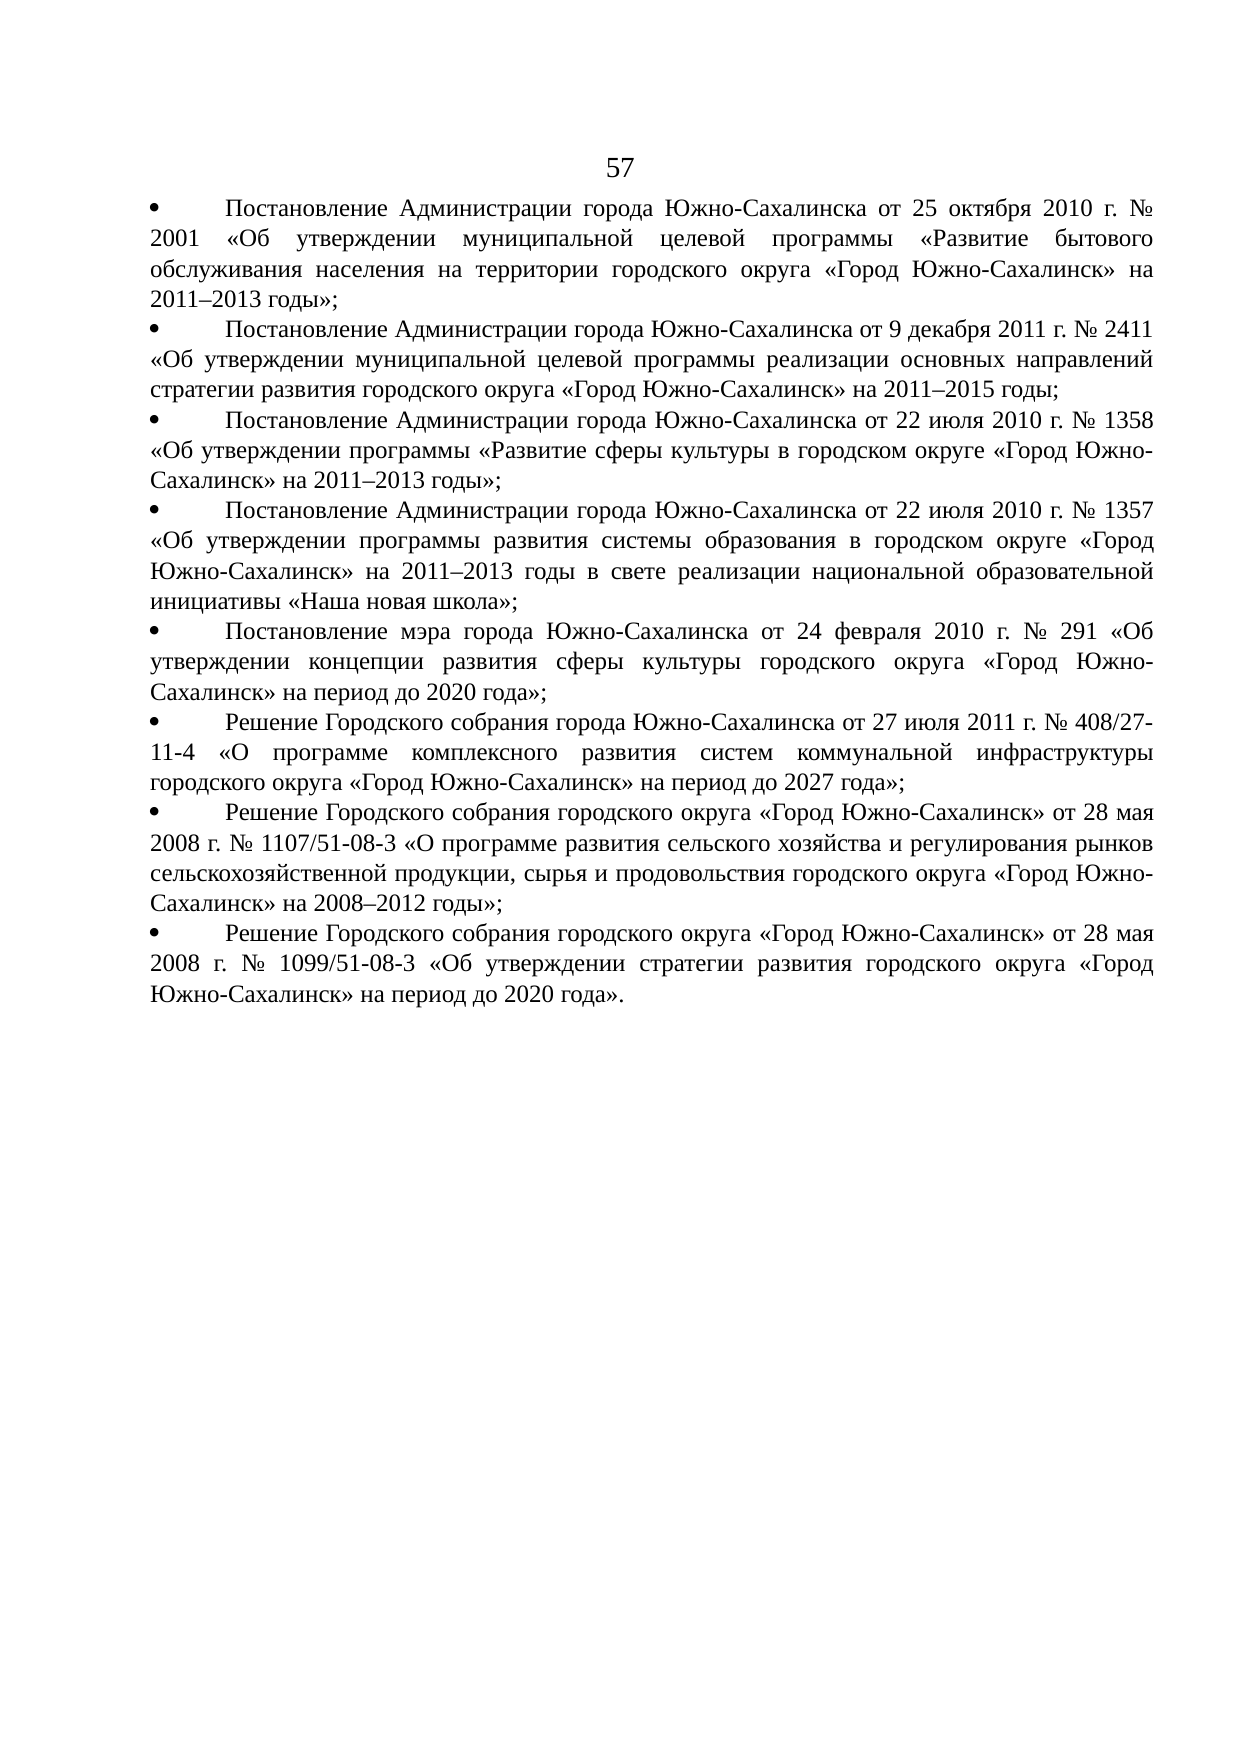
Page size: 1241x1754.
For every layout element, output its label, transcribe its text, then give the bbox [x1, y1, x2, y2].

list Постановление Администрации города Южно-Сахалинска от 22 июля 2010 г. № 1357 «Об утверждении программы развития системы образования в городском округе «Город Южно-Сахалинск» на 2011–2013 годы в свете реализации национальной образовательной инициативы «Наша новая школа»; [150, 495, 1155, 615]
list Постановление Администрации города Южно-Сахалинска от 22 июля 2010 г. № 1358 «Об утверждении программы «Развитие сферы культуры в городском округе «Город Южно-Сахалинск» на 2011–2013 годы»; [150, 404, 1155, 494]
list Решение Городского собрания городского округа «Город Южно-Сахалинск» от 28 мая 2008 г. № 1107/51-08-3 «О программе развития сельского хозяйства и регулирования рынков сельскохозяйственной продукции, сырья и продовольствия городского округа «Город Южно-Сахалинск» на 2008–2012 годы»; [150, 797, 1155, 917]
list Постановление Администрации города Южно-Сахалинска от 9 декабря 2011 г. № 2411 «Об утверждении муниципальной целевой программы реализации основных направлений стратегии развития городского округа «Город Южно-Сахалинск» на 2011–2015 годы; [150, 314, 1155, 403]
list Решение Городского собрания городского округа «Город Южно-Сахалинск» от 28 мая 2008 г. № 1099/51-08-3 «Об утверждении стратегии развития городского округа «Город Южно-Сахалинск» на период до 2020 года». [150, 918, 1155, 1008]
list Постановление Администрации города Южно-Сахалинска от 25 октября 2010 г. № 2001 «Об утверждении муниципальной целевой программы «Развитие бытового обслуживания населения на территории городского округа «Город Южно-Сахалинск» на 2011–2013 годы»; [150, 193, 1155, 313]
list Постановление мэра города Южно-Сахалинска от 24 февраля 2010 г. № 291 «Об утверждении концепции развития сферы культуры городского округа «Город Южно-Сахалинск» на период до 2020 года»; [150, 616, 1155, 706]
list Решение Городского собрания города Южно-Сахалинска от 27 июля 2011 г. № 408/27-11-4 «О программе комплексного развития систем коммунальной инфраструктуры городского округа «Город Южно-Сахалинск» на период до 2027 года»; [150, 707, 1155, 796]
